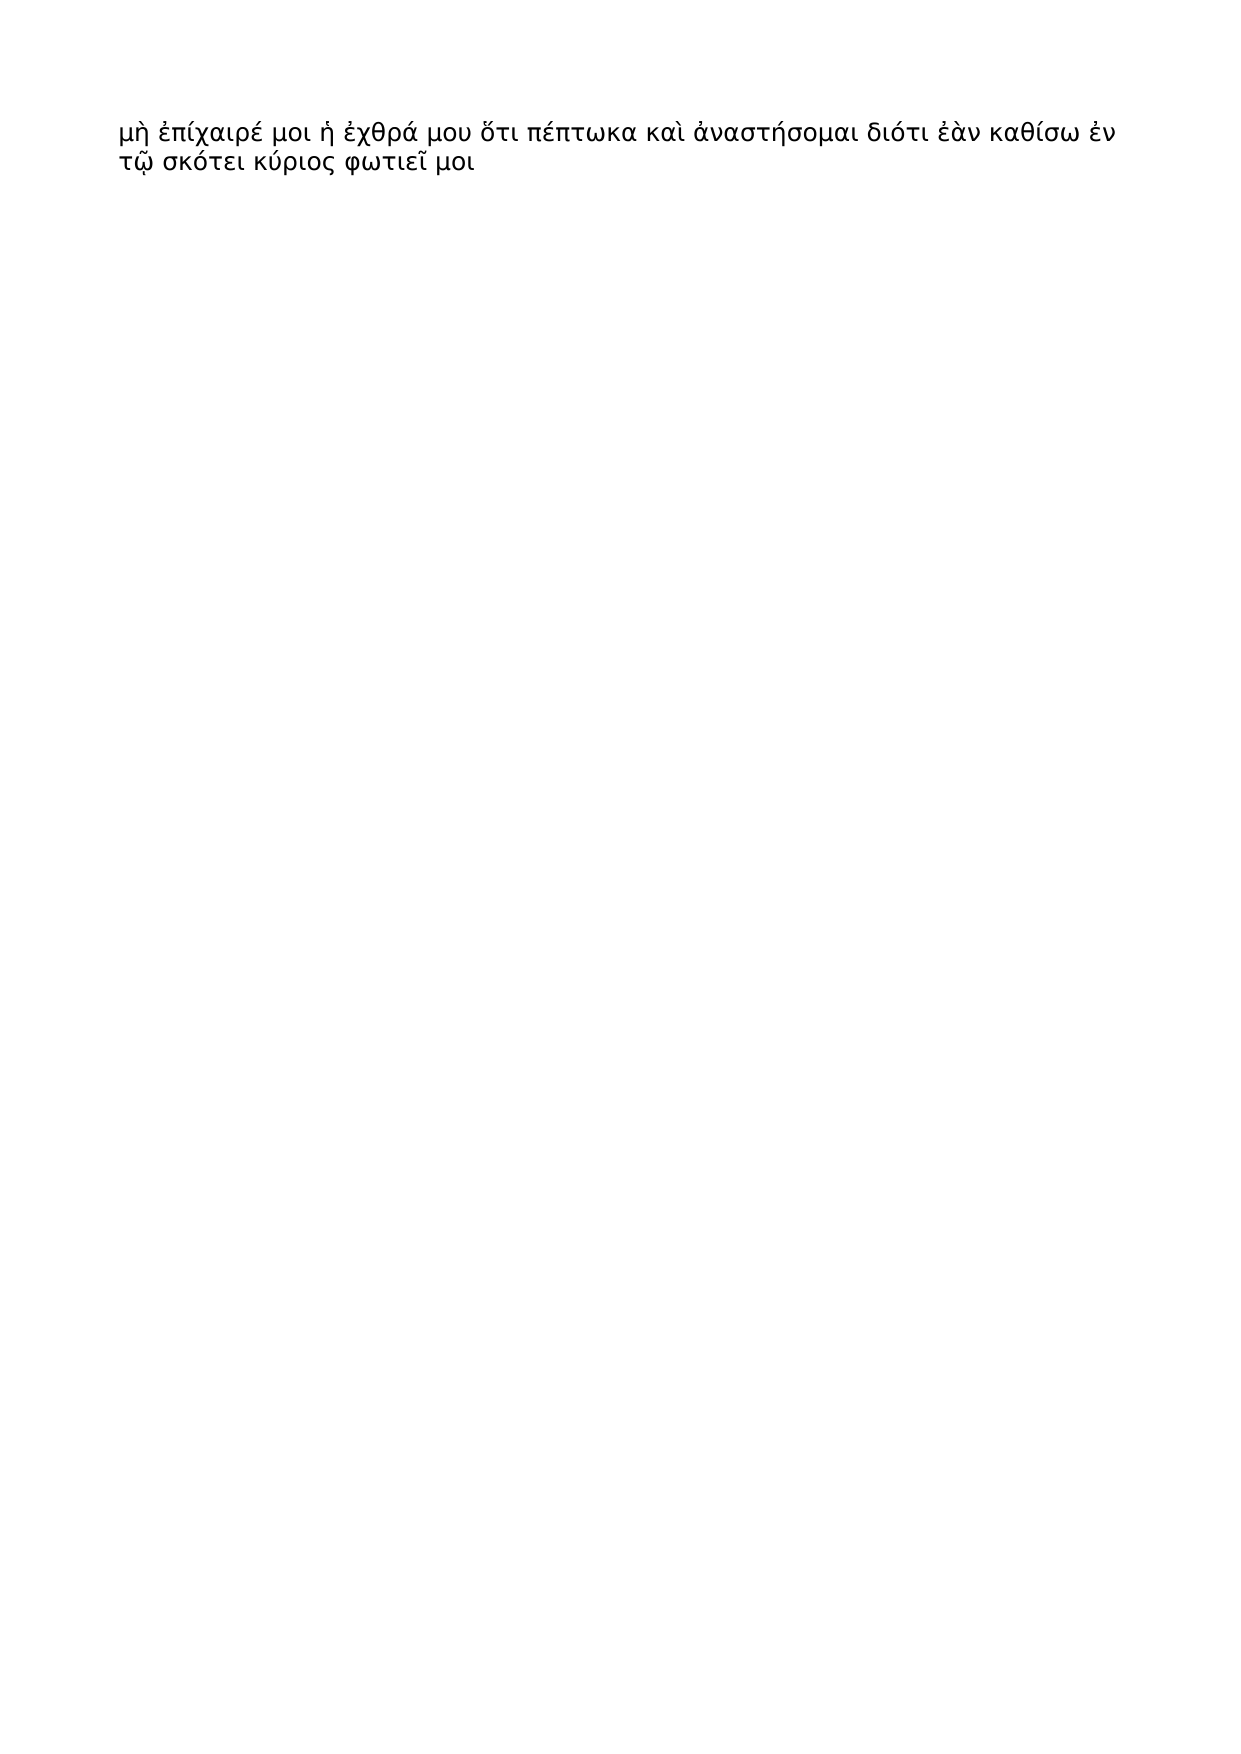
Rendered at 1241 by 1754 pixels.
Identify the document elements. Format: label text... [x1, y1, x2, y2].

text μὴ ἐπίχαιρέ μοι ἡ ἐχθρά μου ὅτι πέπτωκα καὶ ἀναστήσομαι διότι ἐὰν καθίσω ἐν τῷ σκότει κύριος φωτιεῖ μοι [118, 118, 1122, 176]
